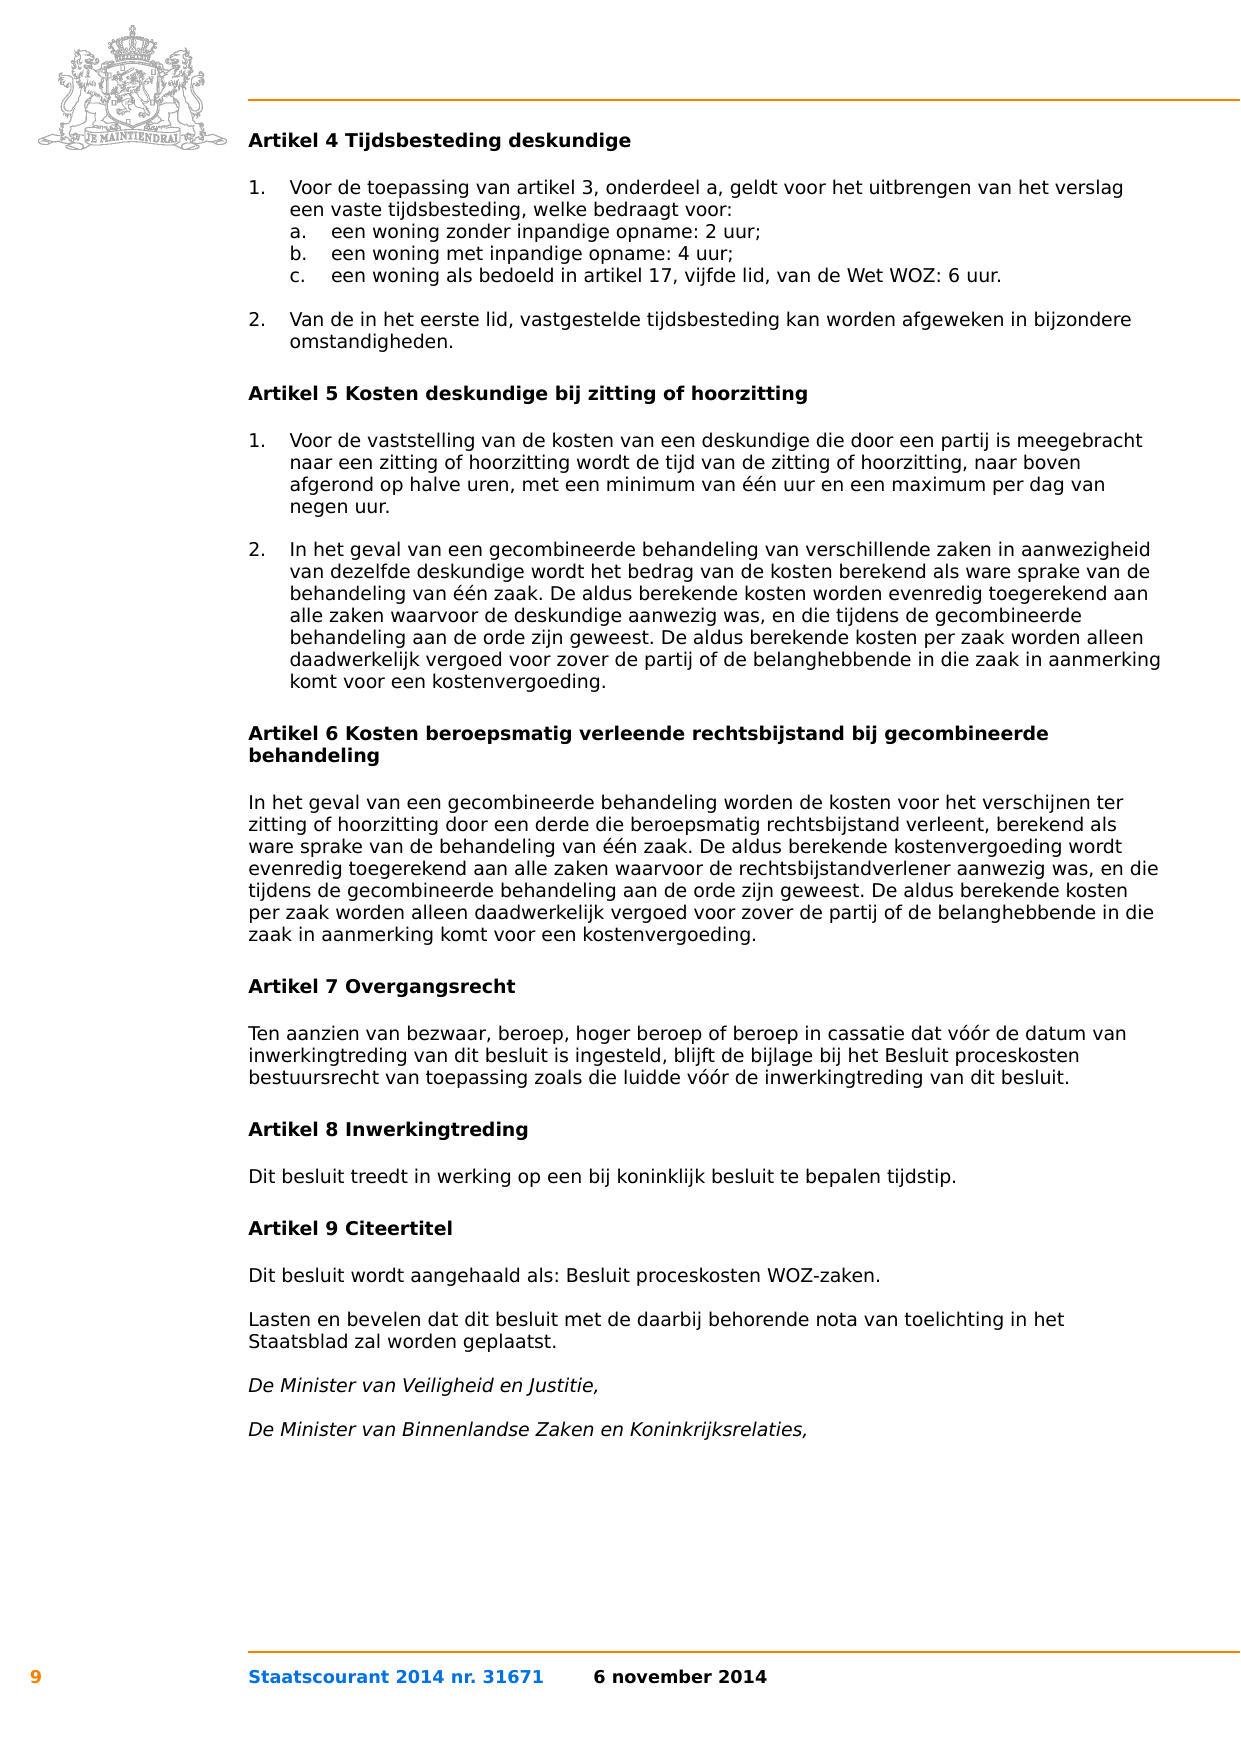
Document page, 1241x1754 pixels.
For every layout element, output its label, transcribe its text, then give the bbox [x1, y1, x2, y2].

text 1. Voor de toepassing van artikel 3, onderdeel a, geldt voor het uitbrengen van het verslag een vaste tijdsbesteding, welke bedraagt voor: [248, 177, 1163, 221]
subtitle Artikel 4 Tijdsbesteding deskundige [248, 130, 1163, 152]
text Dit besluit wordt aangehaald als: Besluit proceskosten WOZ-zaken. [248, 1265, 1163, 1287]
subtitle Artikel 7 Overgangsrecht [248, 976, 1163, 998]
text 2. Van de in het eerste lid, vastgestelde tijdsbesteding kan worden afgeweken in bijzondere omstandigheden. [248, 309, 1163, 353]
text Lasten en bevelen dat dit besluit met de daarbij behorende nota van toelichting in het Staatsblad zal worden geplaatst. [248, 1309, 1163, 1353]
text c. een woning als bedoeld in artikel 17, vijfde lid, van de Wet WOZ: 6 uur. [289, 265, 1163, 287]
subtitle Artikel 9 Citeertitel [248, 1218, 1163, 1240]
text 1. Voor de vaststelling van de kosten van een deskundige die door een partij is meegebracht naar een zitting of hoorzitting wordt de tijd van de zitting of hoorzitting, naar boven afgerond op halve uren, met een minimum van één uur en een maximum per dag van negen uur. [248, 429, 1163, 517]
text b. een woning met inpandige opname: 4 uur; [289, 243, 1163, 265]
text In het geval van een gecombineerde behandeling worden de kosten voor het verschijnen ter zitting of hoorzitting door een derde die beroepsmatig rechtsbijstand verleent, berekend als ware sprake van de behandeling van één zaak. De aldus berekende kostenvergoeding wordt evenredig toegerekend aan alle zaken waarvoor de rechtsbijstandverlener aanwezig was, en die tijdens de gecombineerde behandeling aan de orde zijn geweest. De aldus berekende kosten per zaak worden alleen daadwerkelijk vergoed voor zover de partij of de belanghebbende in die zaak in aanmerking komt voor een kostenvergoeding. [248, 792, 1163, 946]
subtitle Artikel 8 Inwerkingtreding [248, 1119, 1163, 1141]
text 2. In het geval van een gecombineerde behandeling van verschillende zaken in aanwezigheid van dezelfde deskundige wordt het bedrag van de kosten berekend als ware sprake van de behandeling van één zaak. De aldus berekende kosten worden evenredig toegerekend aan alle zaken waarvoor de deskundige aanwezig was, en die tijdens de gecombineerde behandeling aan de orde zijn geweest. De aldus berekende kosten per zaak worden alleen daadwerkelijk vergoed voor zover de partij of de belanghebbende in die zaak in aanmerking komt voor een kostenvergoeding. [248, 539, 1163, 693]
text Dit besluit treedt in werking op een bij koninklijk besluit te bepalen tijdstip. [248, 1166, 1163, 1188]
text Ten aanzien van bezwaar, beroep, hoger beroep of beroep in cassatie dat vóór de datum van inwerkingtreding van dit besluit is ingesteld, blijft de bijlage bij het Besluit proceskosten bestuursrecht van toepassing zoals die luidde vóór de inwerkingtreding van dit besluit. [248, 1023, 1163, 1089]
text De Minister van Veiligheid en Justitie, [248, 1374, 1163, 1397]
subtitle Artikel 5 Kosten deskundige bij zitting of hoorzitting [248, 383, 1163, 404]
text De Minister van Binnenlandse Zaken en Koninkrijksrelaties, [248, 1418, 1163, 1440]
subtitle Artikel 6 Kosten beroepsmatig verleende rechtsbijstand bij gecombineerde behandeling [248, 723, 1163, 767]
text a. een woning zonder inpandige opname: 2 uur; [289, 221, 1163, 243]
picture [38, 25, 227, 150]
